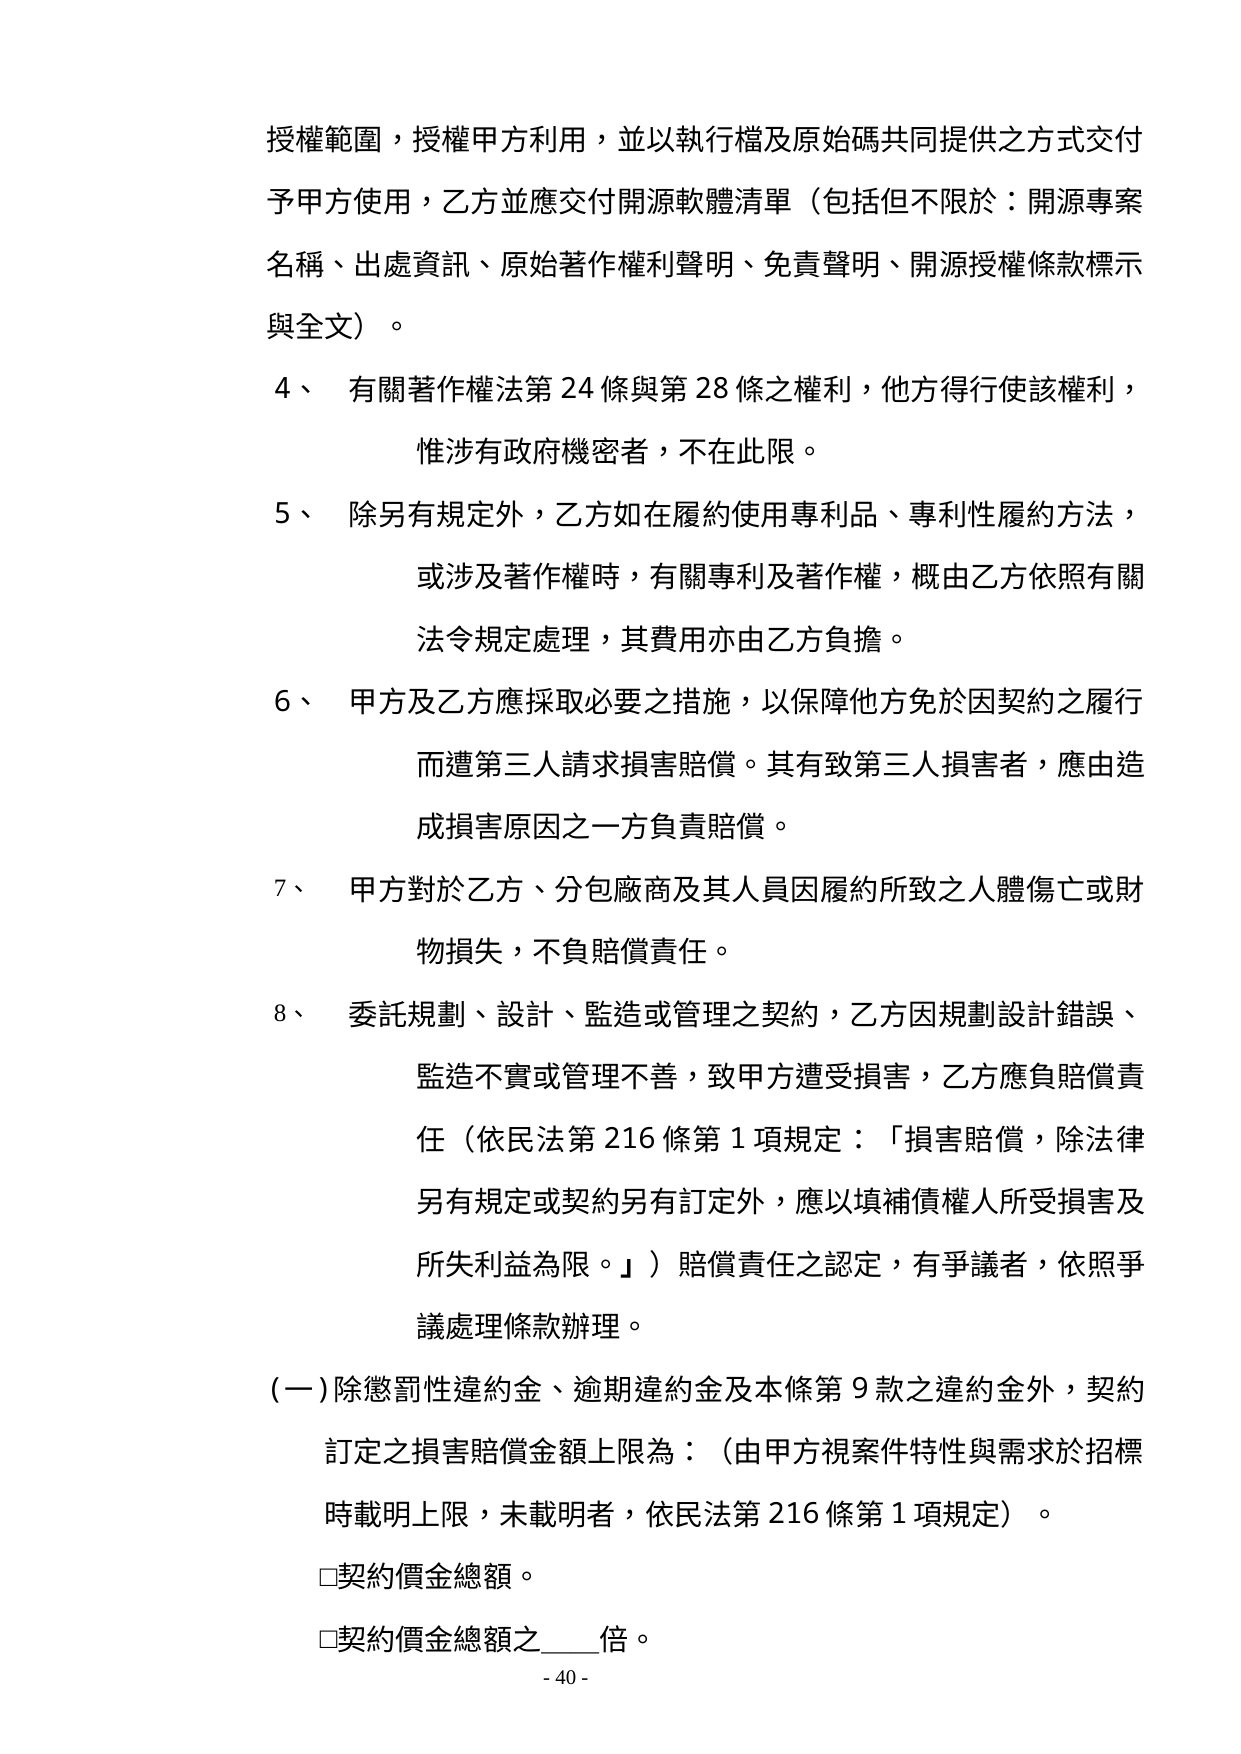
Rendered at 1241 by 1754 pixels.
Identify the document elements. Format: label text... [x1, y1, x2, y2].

list 除另有規定外，乙方如在履約使用專利品、專利性履約方法，或涉及著作權時，有關專利及著作權，概由乙方依照有關法令規定處理，其費用亦由乙方負擔。 [273, 471, 1146, 658]
text □契約價金總額。 [133, 1533, 1152, 1596]
list 甲方及乙方應採取必要之措施，以保障他方免於因契約之履行而遭第三人請求損害賠償。其有致第三人損害者，應由造成損害原因之一方負責賠償。 [273, 658, 1146, 846]
list 有關著作權法第24條與第28條之權利，他方得行使該權利，惟涉有政府機密者，不在此限。 [273, 346, 1146, 471]
text (一)除懲罰性違約金、逾期違約金及本條第9款之違約金外，契約訂定之損害賠償金額上限為：（由甲方視案件特性與需求於招標時載明上限，未載明者，依民法第216條第1項規定）。 [266, 1346, 1146, 1533]
list 甲方對於乙方、分包廠商及其人員因履約所致之人體傷亡或財物損失，不負賠償責任。 [273, 846, 1146, 971]
text □契約價金總額之＿＿倍。 [133, 1596, 1152, 1658]
text 授權範圍，授權甲方利用，並以執行檔及原始碼共同提供之方式交付予甲方使用，乙方並應交付開源軟體清單（包括但不限於：開源專案名稱、出處資訊、原始著作權利聲明、免責聲明、開源授權條款標示與全文）。 [266, 96, 1146, 346]
list 委託規劃、設計、監造或管理之契約，乙方因規劃設計錯誤、監造不實或管理不善，致甲方遭受損害，乙方應負賠償責任（依民法第216條第1項規定：「損害賠償，除法律另有規定或契約另有訂定外，應以填補債權人所受損害及所失利益為限。」）賠償責任之認定，有爭議者，依照爭議處理條款辦理。 [273, 971, 1146, 1346]
